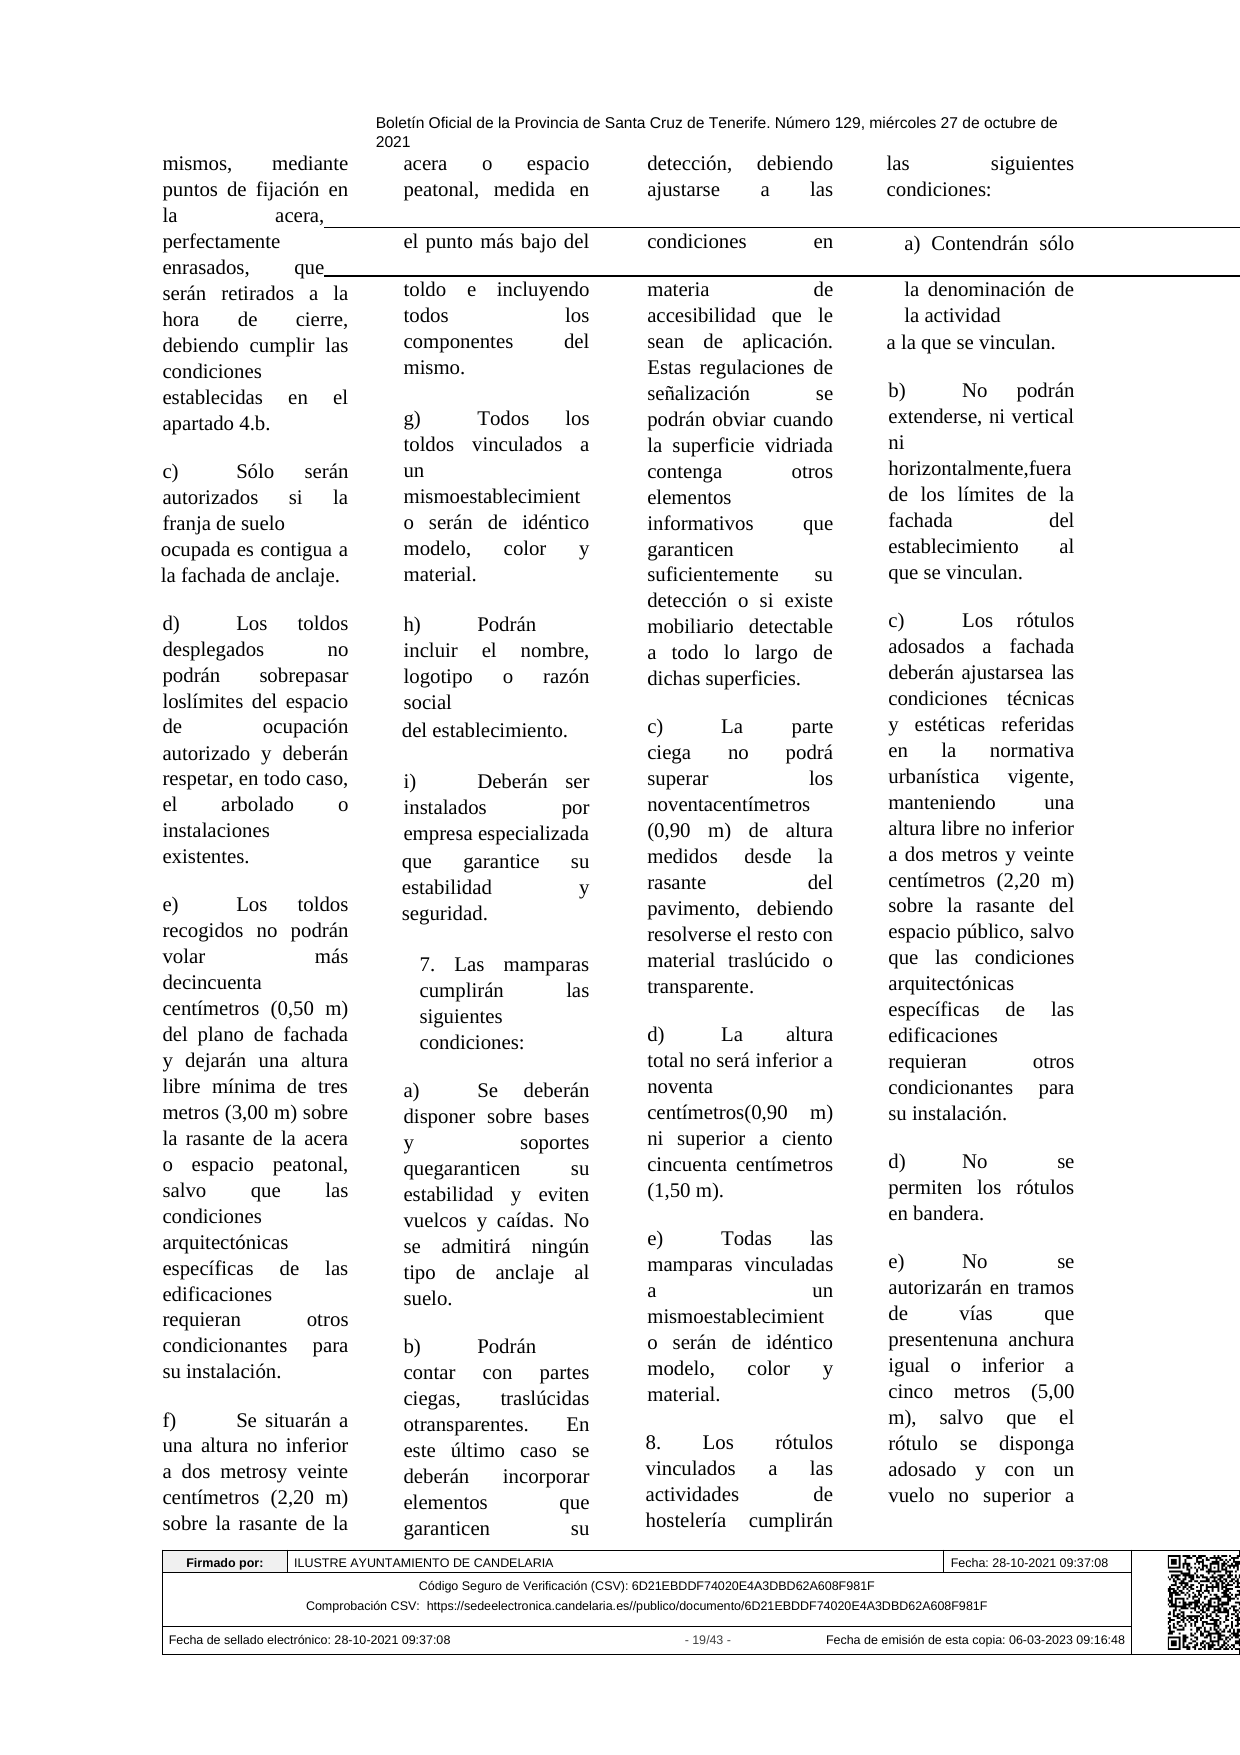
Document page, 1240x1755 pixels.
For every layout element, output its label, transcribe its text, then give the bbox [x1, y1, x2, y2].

list Los rótulos adosados a fachada deberán ajustarsea las condiciones técnicas y estéticas referidas en la normativa urbanística vigente, manteniendo una altura libre no inferior a dos metros y veinte centímetros (2,20 m) sobre la rasante del espacio público, salvo que las condiciones arquitectónicas específicas de las edificaciones requieran otros condicionantes para su instalación. [888, 608, 1074, 1125]
text a) Contendrán sólo [904, 228, 1074, 275]
list La altura total no será inferior a noventa centímetros(0,90 m) ni superior a ciento cincuenta centímetros (1,50 m). [647, 1022, 833, 1202]
text a la que se vinculan. [886, 330, 1074, 354]
text las siguientes condiciones: [886, 151, 1074, 201]
list Deberán ser instalados por empresa especializada [403, 769, 589, 845]
list Podrán incluir el nombre, logotipo o razón social [403, 612, 589, 714]
list Todas las mamparas vinculadas a un mismoestablecimiento serán de idéntico modelo, color y material. [647, 1226, 833, 1406]
list acera o espacio peatonal, medida en [403, 151, 589, 227]
list Se deberán disponer sobre bases y soportes quegaranticen su estabilidad y eviten vuelcos y caídas. No se admitirá ningún tipo de anclaje al suelo. [403, 1078, 589, 1310]
list Se situarán a una altura no inferior a dos metrosy veinte centímetros (2,20 m) sobre la rasante de la [162, 1407, 348, 1535]
list el punto más bajo del [403, 228, 589, 275]
list Todos los toldos vinculados a un mismoestablecimiento serán de idéntico modelo, color y material. [403, 406, 589, 586]
text la denominación de la actividad [904, 277, 1074, 327]
text 8. Los rótulos vinculados a las actividades de hostelería cumplirán [645, 1430, 833, 1532]
list detección, debiendo ajustarse a las [647, 151, 833, 227]
list toldo e incluyendo todos los componentes del mismo. [403, 277, 589, 379]
text del establecimiento. [402, 718, 589, 742]
text 7. Las mamparas cumplirán las siguientes condiciones: [419, 952, 589, 1054]
list No podrán extenderse, ni vertical ni horizontalmente,fuera de los límites de la fachada del establecimiento al que se vinculan. [888, 378, 1074, 584]
list mismos, mediante puntos de fijación en la acera, perfectamente enrasados, que serán retirados a la hora de cierre, debiendo cumplir las condiciones establecidas en el apartado 4.b. [162, 151, 348, 434]
list No se permiten los rótulos en bandera. [888, 1149, 1074, 1225]
text que garantice su estabilidad y seguridad. [402, 849, 589, 925]
list materia de accesibilidad que le sean de aplicación. Estas regulaciones de señalización se podrán obviar cuando la superficie vidriada contenga otros elementos informativos que garanticen suficientemente su detección o si existe mobiliario detectable a todo lo largo de dichas superficies. [647, 277, 833, 690]
list Los toldos desplegados no podrán sobrepasar loslímites del espacio de ocupación autorizado y deberán respetar, en todo caso, el arbolado o instalaciones existentes. [162, 611, 348, 868]
text ocupada es contigua a la fachada de anclaje. [161, 537, 348, 587]
list Podrán contar con partes ciegas, traslúcidas otransparentes. En este último caso se deberán incorporar elementos que garanticen su [403, 1334, 589, 1540]
list Los toldos recogidos no podrán volar más decincuenta centímetros (0,50 m) del plano de fachada y dejarán una altura libre mínima de tres metros (3,00 m) sobre la rasante de la acera o espacio peatonal, salvo que las condiciones arquitectónicas específicas de las edificaciones requieran otros condicionantes para su instalación. [162, 892, 348, 1383]
list Sólo serán autorizados si la franja de suelo [162, 459, 348, 535]
list condiciones en [647, 228, 833, 275]
list No se autorizarán en tramos de vías que presentenuna anchura igual o inferior a cinco metros (5,00 m), salvo que el rótulo se disponga adosado y con un vuelo no superior a [888, 1249, 1074, 1507]
list La parte ciega no podrá superar los noventacentímetros (0,90 m) de altura medidos desde la rasante del pavimento, debiendo resolverse el resto con material traslúcido o transparente. [647, 714, 833, 998]
